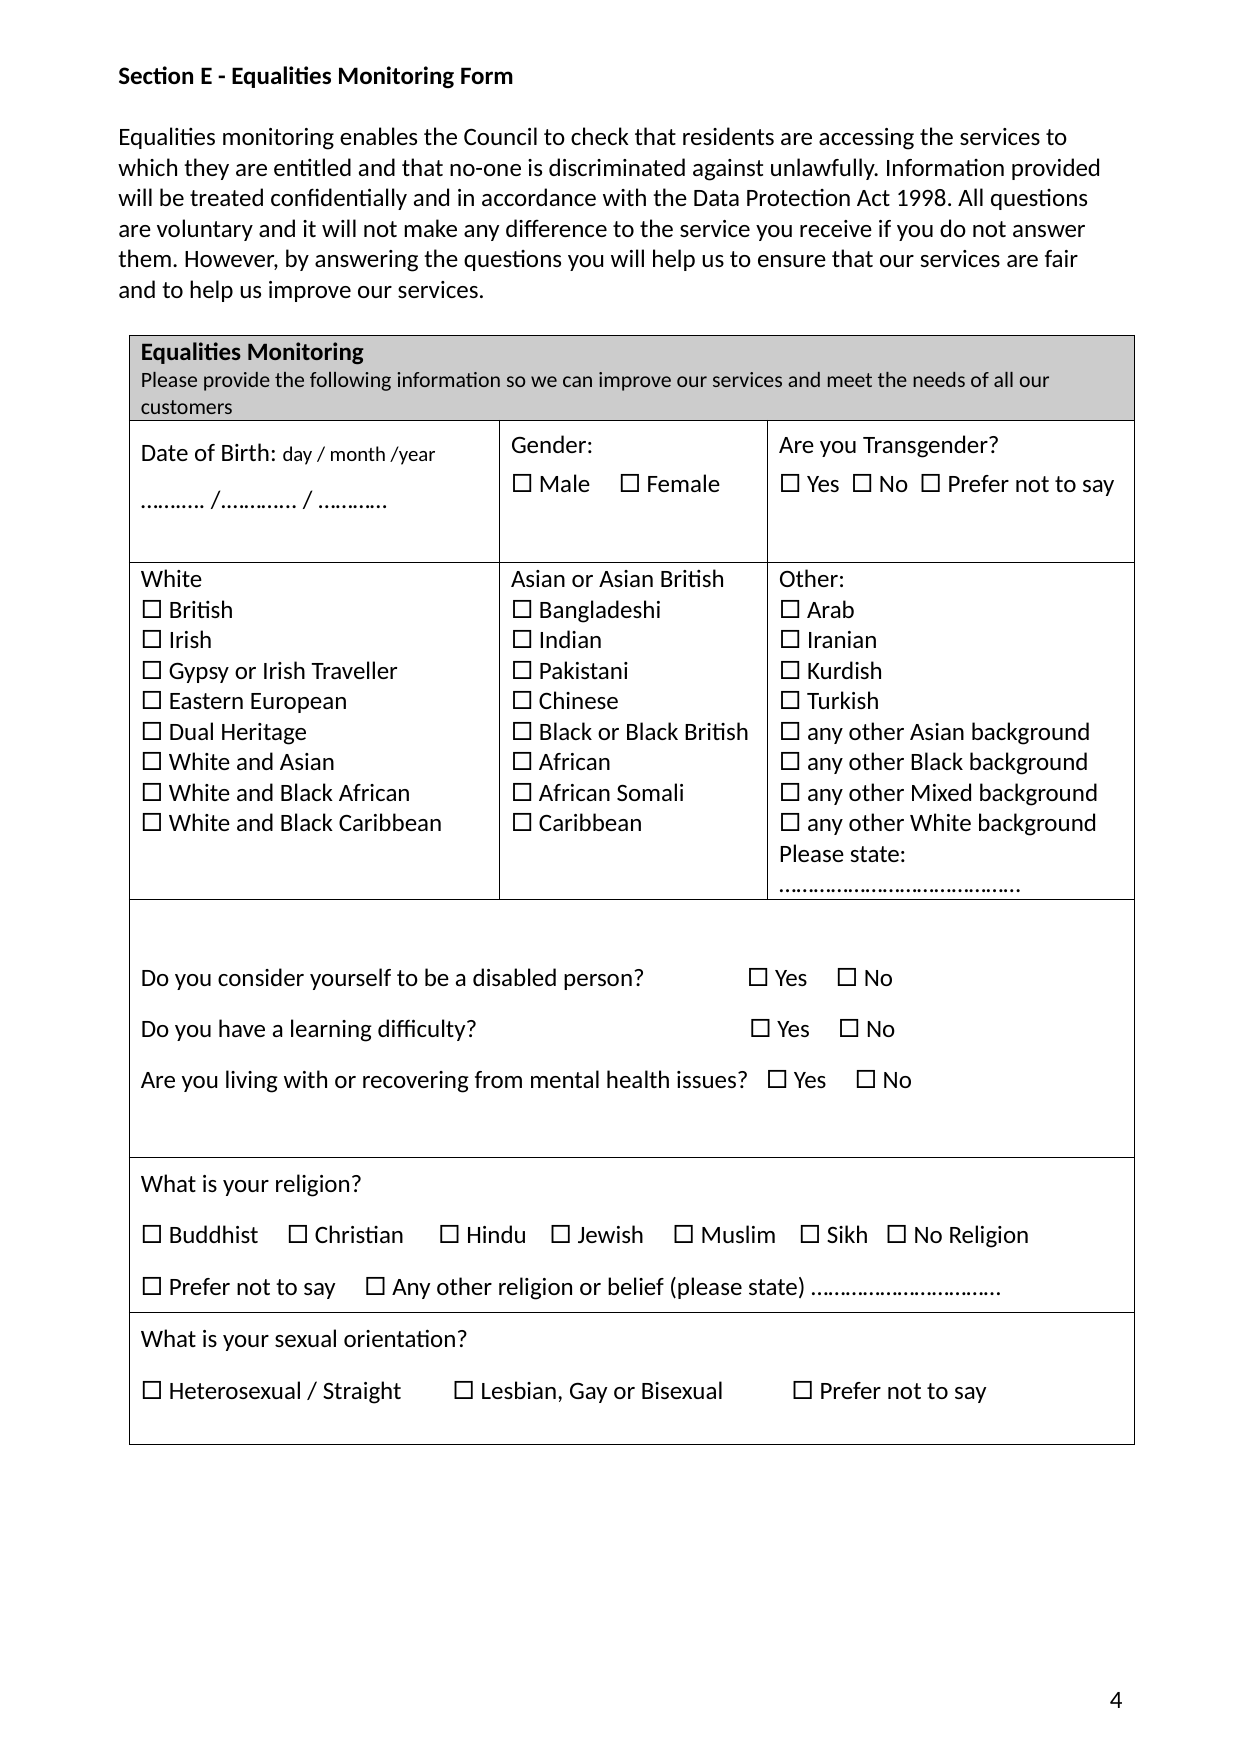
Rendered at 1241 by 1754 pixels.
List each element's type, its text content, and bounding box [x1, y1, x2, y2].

table_cell Other:  Arab  Iranian  Kurdish  Turkish  any other Asian background  any other Black background  any other Mixed background  any other White background Please state: …………………………………… [768, 563, 1134, 899]
table_cell Do you consider yourself to be a disabled person?  Yes  No Do you have a learning difficulty?  Yes  No Are you living with or recovering from mental health issues?  Yes  No [130, 900, 1134, 1157]
table_cell White  British  Irish  Gypsy or Irish Traveller  Eastern European  Dual Heritage  White and Asian  White and Black African  White and Black Caribbean [130, 563, 499, 899]
table_cell What is your religion?  Buddhist  Christian  Hindu  Jewish  Muslim  Sikh  No Religion  Prefer not to say  Any other religion or belief (please state) …………………………… [130, 1158, 1134, 1312]
table_cell Gender:  Male  Female [500, 421, 767, 562]
table_cell Asian or Asian British  Bangladeshi  Indian  Pakistani  Chinese  Black or Black British  African  African Somali  Caribbean [500, 563, 767, 899]
table_cell Are you Transgender?  Yes  No  Prefer not to say [768, 421, 1134, 562]
table_cell What is your sexual orientation?  Heterosexual / Straight  Lesbian, Gay or Bisexual  Prefer not to say [130, 1313, 1134, 1443]
table_cell Date of Birth: day / month /year …….…. /.………... / ………… [130, 421, 499, 562]
text Section E - Equalities Monitoring Form [118, 60, 1122, 91]
text Equalities monitoring enables the Council to check that residents are accessing the services to which they are entitled and that no-one is discriminated against unlawfully. Information provided will be treated confidentially and in accordance with the Data Protection Act 1998. All questions are voluntary and it will not make any difference to the service you receive if you do not answer them. However, by answering the questions you will help us to ensure that our services are fair and to help us improve our services. [118, 121, 1122, 304]
table_header Equalities Monitoring Please provide the following information so we can improve our services and meet the needs of all our customers [130, 336, 1134, 420]
